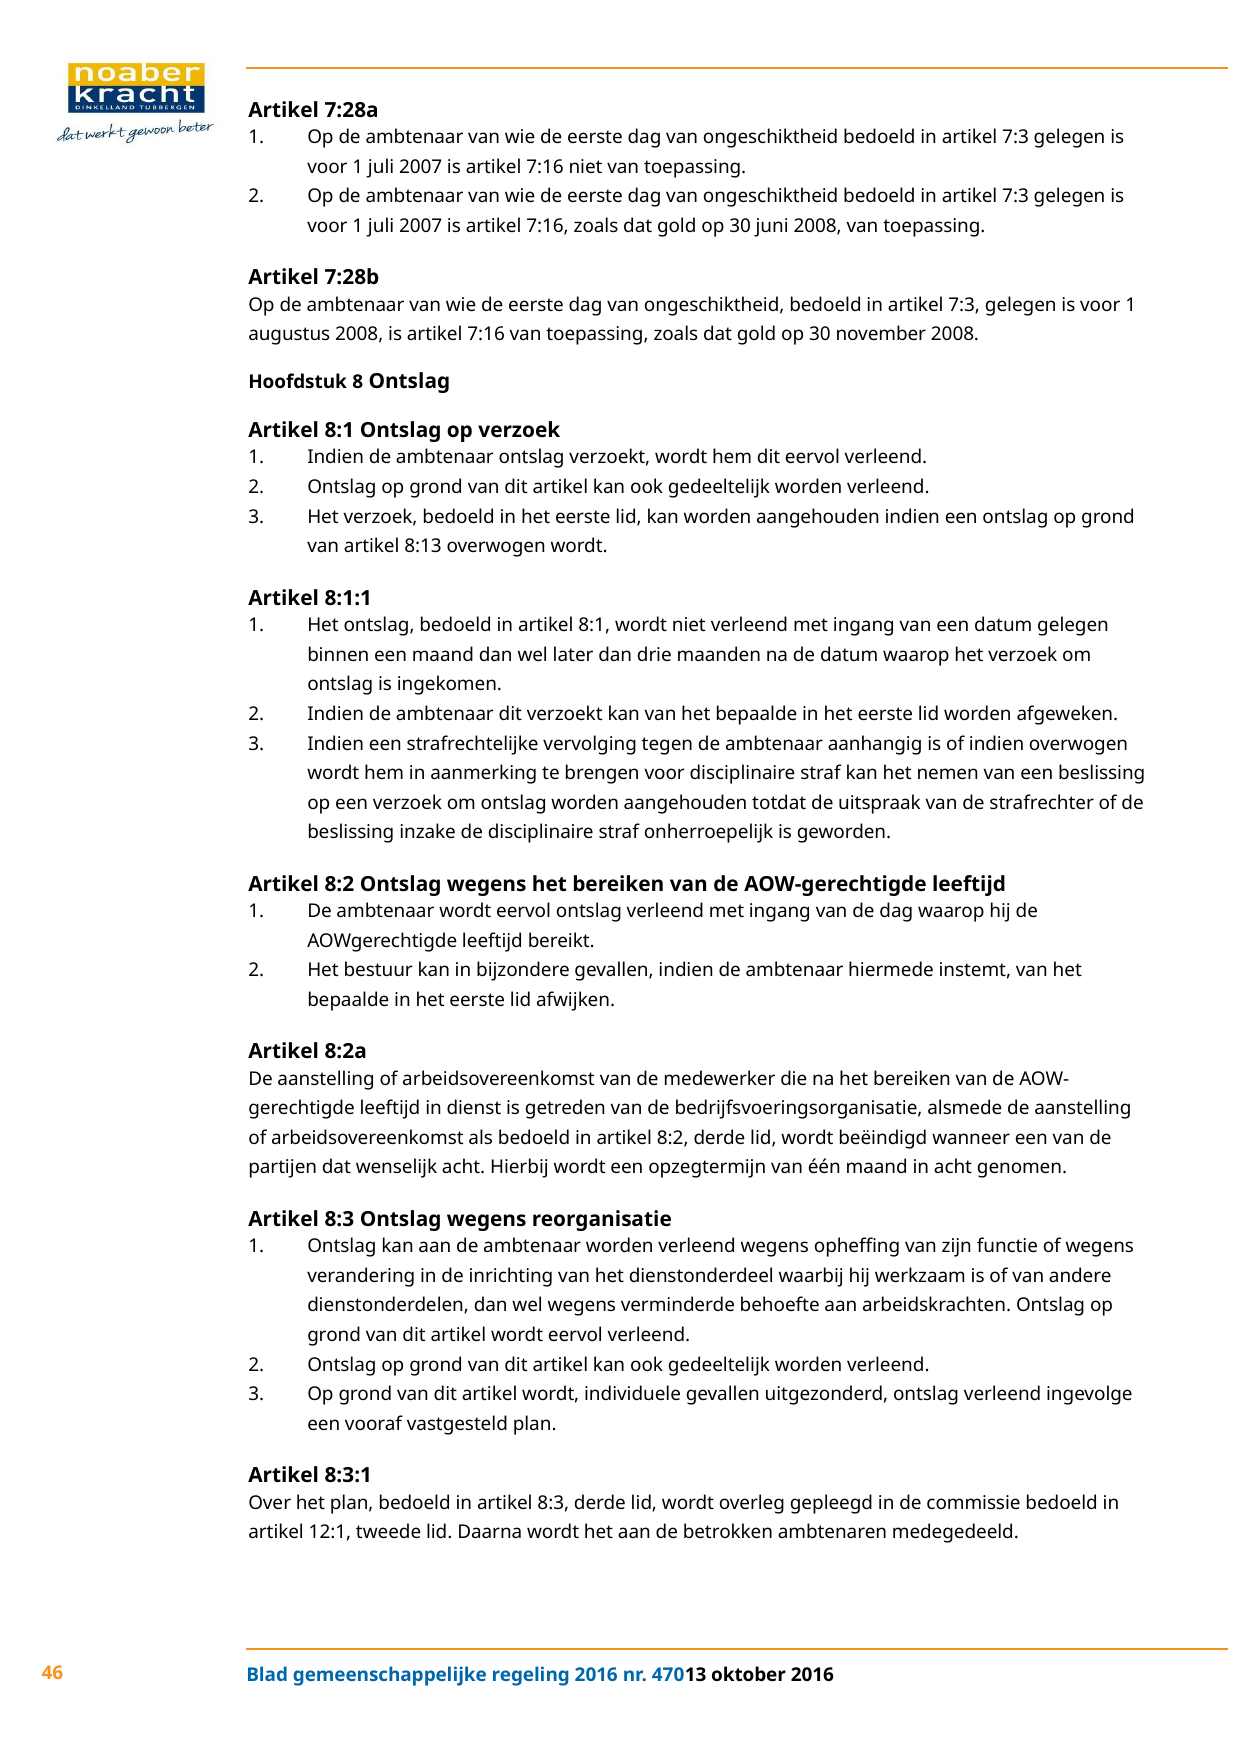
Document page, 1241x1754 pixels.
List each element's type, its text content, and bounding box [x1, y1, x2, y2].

list Het bestuur kan in bijzondere gevallen, indien de ambtenaar hiermede instemt, van het bepaalde in het eerste lid afwijken. [248, 956, 1152, 1012]
text Artikel 7:28b [248, 262, 1152, 291]
text De aanstelling of arbeidsovereenkomst van de medewerker die na het bereiken van de AOW-gerechtigde leeftijd in dienst is getreden van de bedrijfsvoeringsorganisatie, alsmede de aanstelling of arbeidsovereenkomst als bedoeld in artikel 8:2, derde lid, wordt beëindigd wanneer een van de partijen dat wenselijk acht. Hierbij wordt een opzegtermijn van één maand in acht genomen. [248, 1065, 1152, 1179]
text Op de ambtenaar van wie de eerste dag van ongeschiktheid, bedoeld in artikel 7:3, gelegen is voor 1 augustus 2008, is artikel 7:16 van toepassing, zoals dat gold op 30 november 2008. [248, 291, 1152, 346]
text Hoofdstuk 8 Ontslag [248, 366, 1152, 394]
list Het verzoek, bedoeld in het eerste lid, kan worden aangehouden indien een ontslag op grond van artikel 8:13 overwogen wordt. [248, 503, 1152, 558]
text Artikel 8:2a [248, 1036, 1152, 1065]
list Ontslag op grond van dit artikel kan ook gedeeltelijk worden verleend. [248, 1351, 1152, 1377]
list Indien de ambtenaar ontslag verzoekt, wordt hem dit eervol verleend. [248, 444, 1152, 469]
list Indien een strafrechtelijke vervolging tegen de ambtenaar aanhangig is of indien overwogen wordt hem in aanmerking te brengen voor disciplinaire straf kan het nemen van een beslissing op een verzoek om ontslag worden aangehouden totdat de uitspraak van de strafrechter of de beslissing inzake de disciplinaire straf onherroepelijk is geworden. [248, 730, 1152, 844]
text Over het plan, bedoeld in artikel 8:3, derde lid, wordt overleg gepleegd in de commissie bedoeld in artikel 12:1, tweede lid. Daarna wordt het aan de betrokken ambtenaren medegedeeld. [248, 1489, 1152, 1544]
text Artikel 8:2 Ontslag wegens het bereiken van de AOW-gerechtigde leeftijd [248, 869, 1152, 897]
list De ambtenaar wordt eervol ontslag verleend met ingang van de dag waarop hij de AOWgerechtigde leeftijd bereikt. [248, 897, 1152, 953]
list Ontslag kan aan de ambtenaar worden verleend wegens opheffing van zijn functie of wegens verandering in de inrichting van het dienstonderdeel waarbij hij werkzaam is of van andere dienstonderdelen, dan wel wegens verminderde behoefte aan arbeidskrachten. Ontslag op grond van dit artikel wordt eervol verleend. [248, 1232, 1152, 1347]
list Indien de ambtenaar dit verzoekt kan van het bepaalde in het eerste lid worden afgeweken. [248, 700, 1152, 726]
list Op de ambtenaar van wie de eerste dag van ongeschiktheid bedoeld in artikel 7:3 gelegen is voor 1 juli 2007 is artikel 7:16, zoals dat gold op 30 juni 2008, van toepassing. [248, 182, 1152, 238]
text Artikel 8:3 Ontslag wegens reorganisatie [248, 1204, 1152, 1232]
text Artikel 8:1 Ontslag op verzoek [248, 415, 1152, 444]
text Artikel 8:1:1 [248, 583, 1152, 611]
list Op de ambtenaar van wie de eerste dag van ongeschiktheid bedoeld in artikel 7:3 gelegen is voor 1 juli 2007 is artikel 7:16 niet van toepassing. [248, 123, 1152, 178]
list Het ontslag, bedoeld in artikel 8:1, wordt niet verleend met ingang van een datum gelegen binnen een maand dan wel later dan drie maanden na de datum waarop het verzoek om ontslag is ingekomen. [248, 611, 1152, 696]
text Artikel 7:28a [248, 95, 1152, 123]
list Ontslag op grond van dit artikel kan ook gedeeltelijk worden verleend. [248, 473, 1152, 499]
picture [41, 47, 231, 172]
list Op grond van dit artikel wordt, individuele gevallen uitgezonderd, ontslag verleend ingevolge een vooraf vastgesteld plan. [248, 1380, 1152, 1436]
text Artikel 8:3:1 [248, 1460, 1152, 1489]
